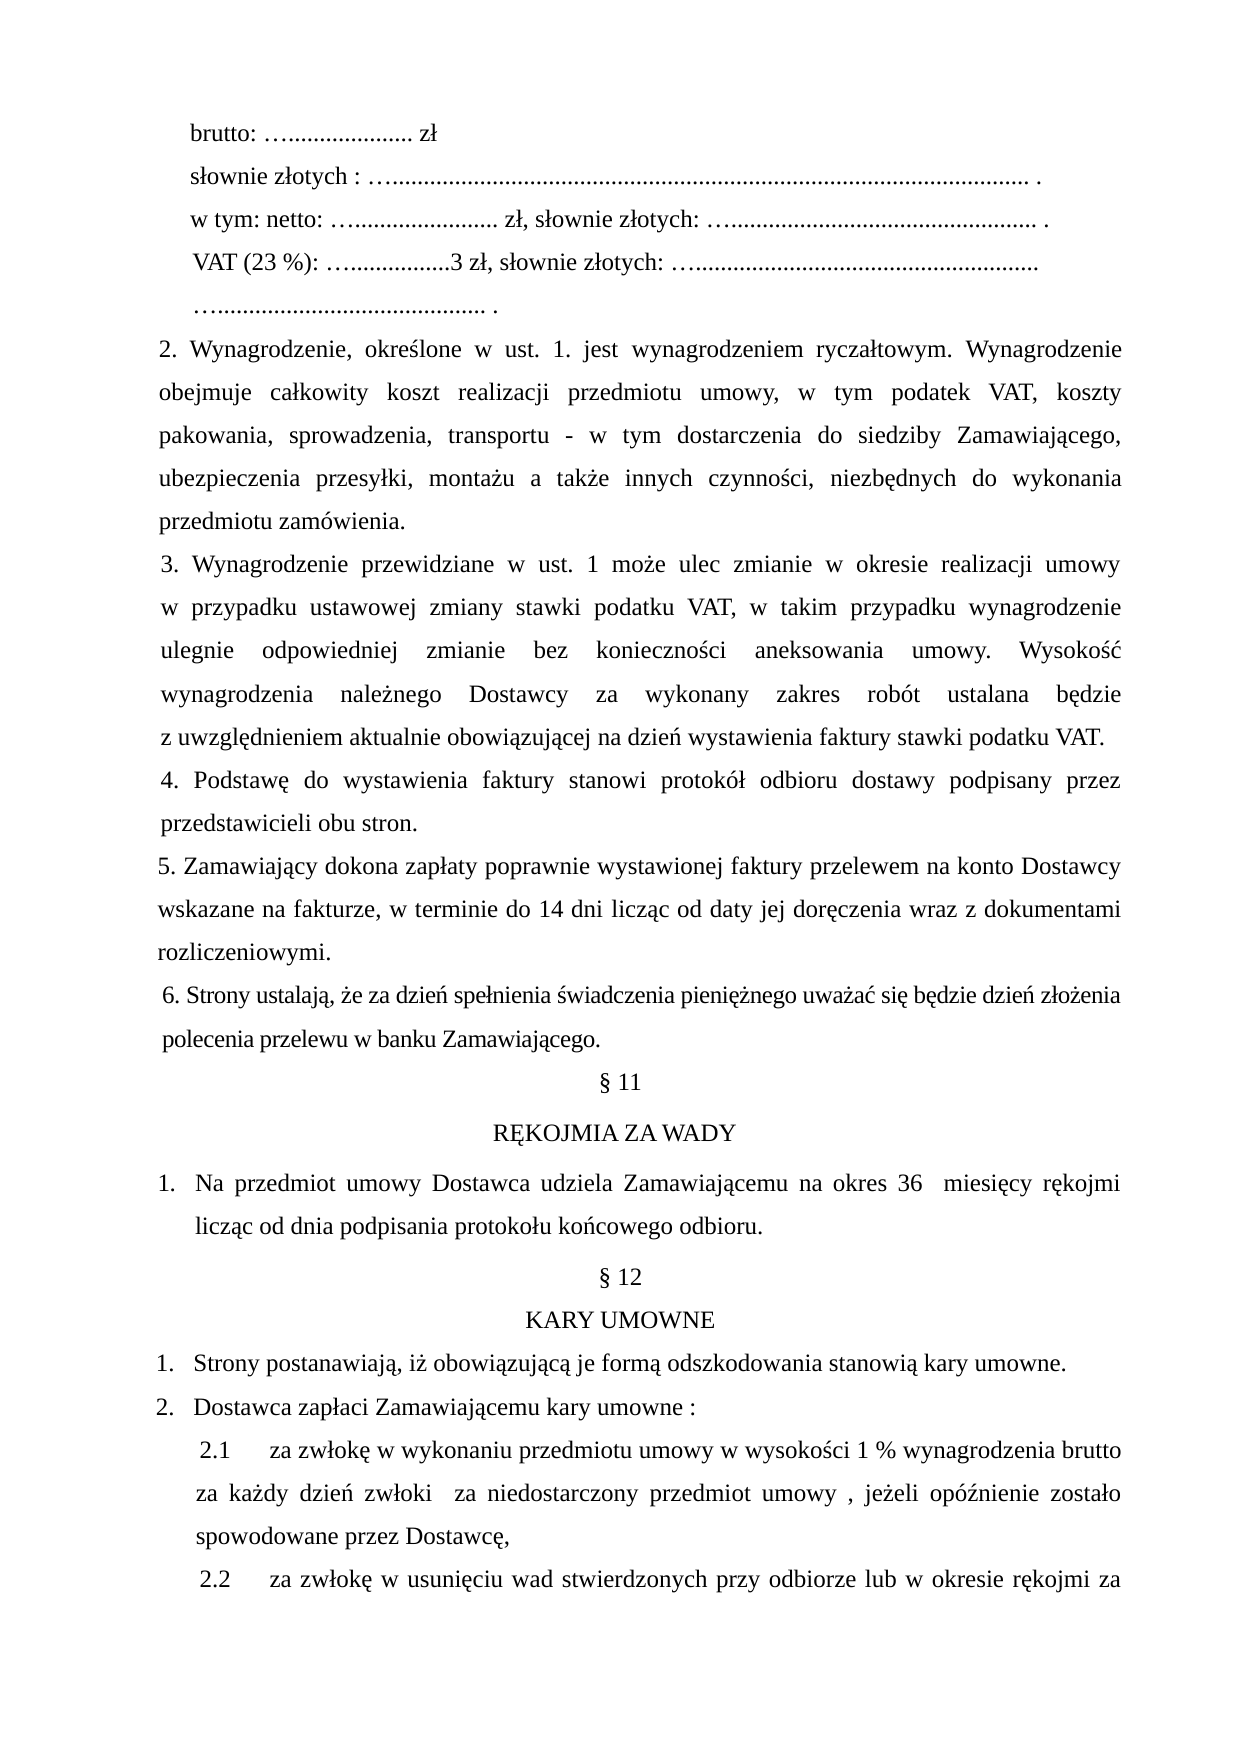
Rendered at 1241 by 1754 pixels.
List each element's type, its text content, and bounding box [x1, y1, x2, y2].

text VAT (23 %): …................3 zł, słownie złotych: …....................................................... [118, 247, 1122, 276]
list za zwłokę w usunięciu wad stwierdzonych przy odbiorze lub w okresie rękojmi za [193, 1564, 1122, 1593]
text …........................................... . [118, 291, 1122, 319]
text RĘKOJMIA ZA WADY [107, 1118, 1122, 1146]
list Na przedmiot umowy Dostawca udziela Zamawiającemu na okres 36 miesięcy rękojmi licząc od dnia podpisania protokołu końcowego odbioru. [157, 1168, 1122, 1240]
list 6. Strony ustalają, że za dzień spełnienia świadczenia pieniężnego uważać się będzie dzień złożenia polecenia przelewu w banku Zamawiającego. [124, 981, 1122, 1052]
list 4. Podstawę do wystawienia faktury stanowi protokół odbioru dostawy podpisany przez przedstawicieli obu stron. [123, 765, 1122, 837]
list 3. Wynagrodzenie przewidziane w ust. 1 może ulec zmianie w okresie realizacji umowy w przypadku ustawowej zmiany stawki podatku VAT, w takim przypadku wynagrodzenie ulegnie odpowiedniej zmianie bez konieczności aneksowania umowy. Wysokość wynagrodzenia należnego Dostawcy za wykonany zakres robót ustalana będzie z uwzględnieniem aktualnie obowiązującej na dzień wystawienia faktury stawki podatku VAT. [123, 549, 1122, 751]
list za zwłokę w wykonaniu przedmiotu umowy w wysokości 1 % wynagrodzenia brutto za każdy dzień zwłoki za niedostarczony przedmiot umowy , jeżeli opóźnienie zostało spowodowane przez Dostawcę, [193, 1435, 1122, 1550]
list 5. Zamawiający dokona zapłaty poprawnie wystawionej faktury przelewem na konto Dostawcy wskazane na fakturze, w terminie do 14 dni licząc od daty jej doręczenia wraz z dokumentami rozliczeniowymi. [120, 851, 1122, 966]
text § 12 [118, 1262, 1122, 1291]
list Dostawca zapłaci Zamawiającemu kary umowne : [156, 1392, 1122, 1420]
text w tym: netto: …....................... zł, słownie złotych: …................................................. . [190, 204, 1122, 233]
list 2. Wynagrodzenie, określone w ust. 1. jest wynagrodzeniem ryczałtowym. Wynagrodzenie obejmuje całkowity koszt realizacji przedmiotu umowy, w tym podatek VAT, koszty pakowania, sprowadzenia, transportu - w tym dostarczenia do siedziby Zamawiającego, ubezpieczenia przesyłki, montażu a także innych czynności, niezbędnych do wykonania przedmiotu zamówienia. [121, 334, 1122, 535]
text KARY UMOWNE [118, 1305, 1122, 1334]
text brutto: ….................... zł [190, 118, 1122, 147]
list Strony postanawiają, iż obowiązującą je formą odszkodowania stanowią kary umowne. [156, 1348, 1122, 1377]
text słownie złotych : …...................................................................................................... . [190, 161, 1122, 190]
text § 11 [118, 1067, 1122, 1096]
